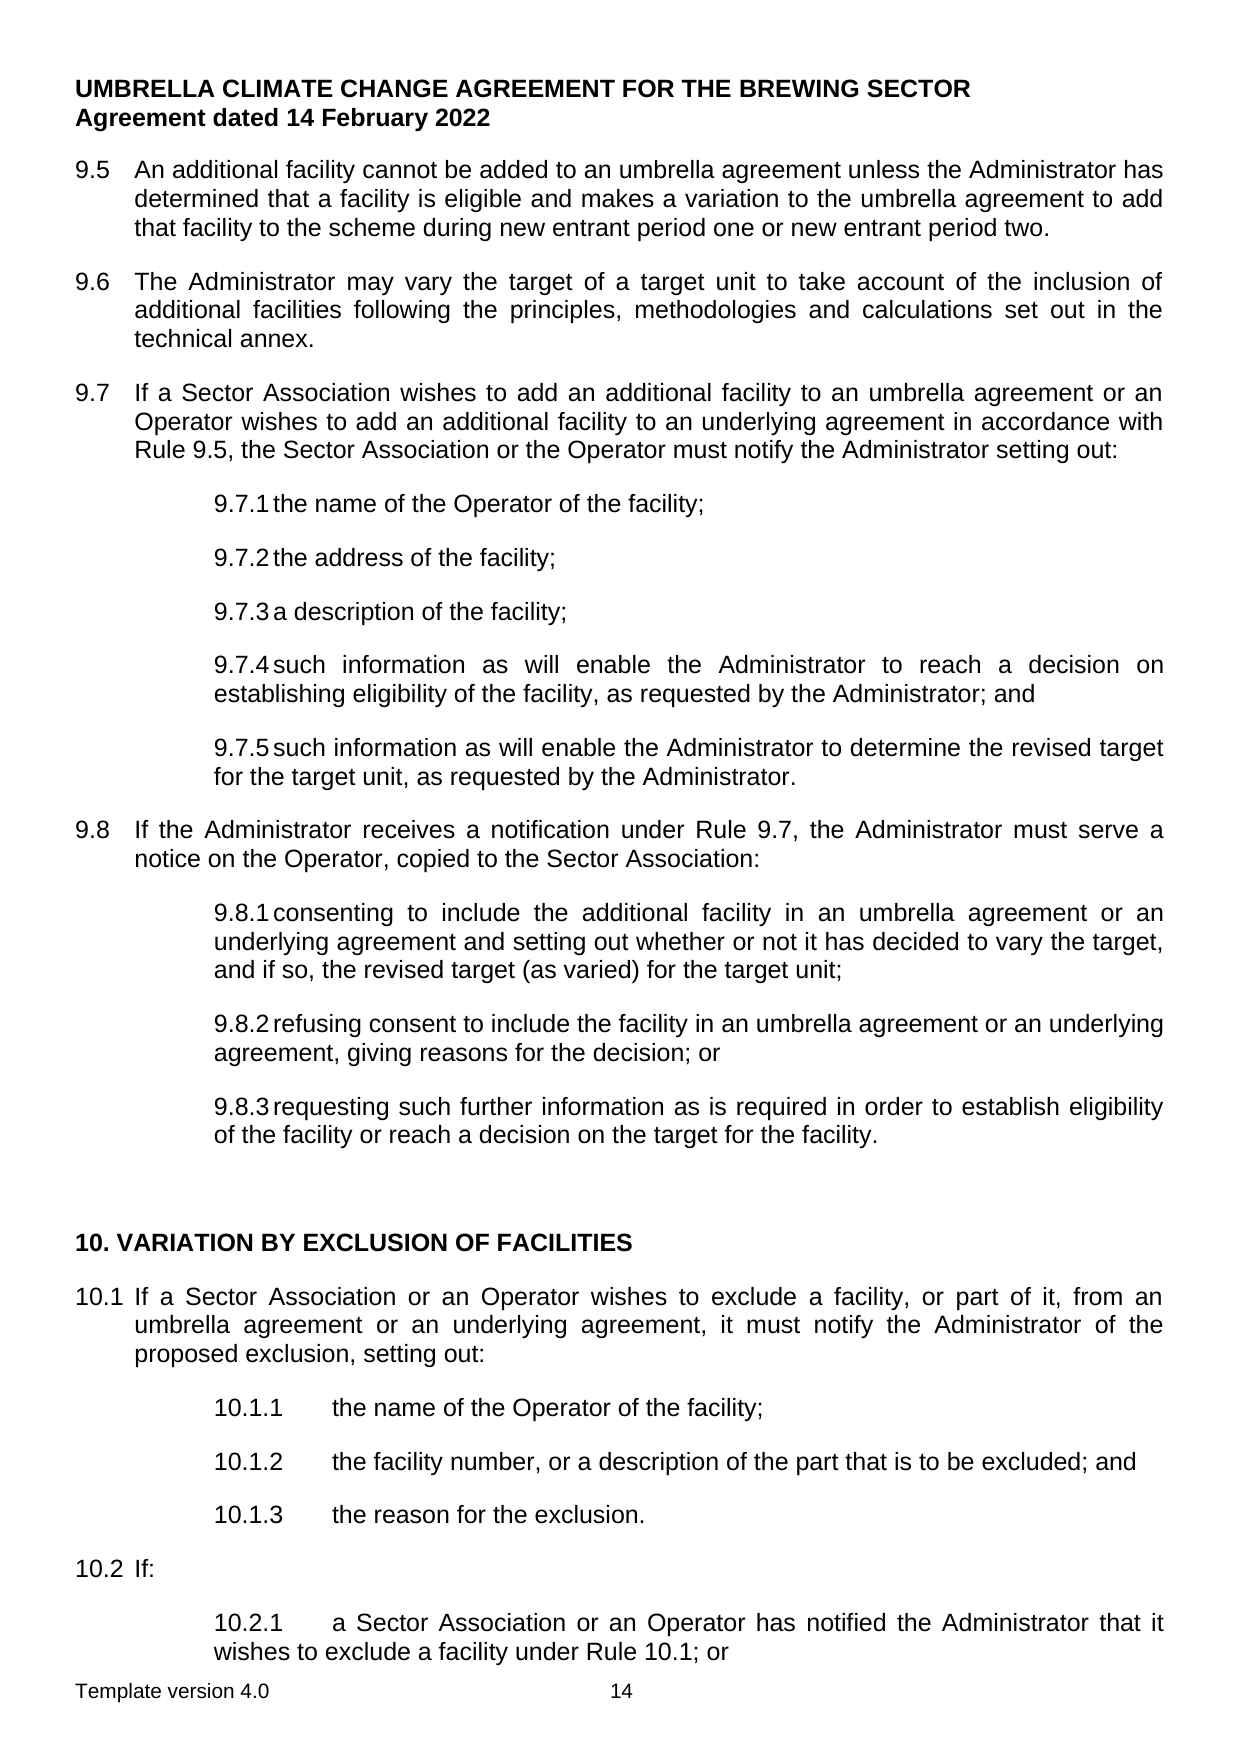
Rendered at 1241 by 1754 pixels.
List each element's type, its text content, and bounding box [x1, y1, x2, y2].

list a Sector Association or an Operator has notified the Administrator that it wishes to exclude a facility under Rule 10.1; or [214, 1608, 1165, 1665]
list such information as will enable the Administrator to determine the revised target for the target unit, as requested by the Administrator. [214, 733, 1165, 790]
list refusing consent to include the facility in an umbrella agreement or an underlying agreement, giving reasons for the decision; or [214, 1009, 1165, 1066]
list the facility number, or a description of the part that is to be excluded; and [214, 1446, 1165, 1475]
list the address of the facility; [214, 543, 1165, 571]
list requesting such further information as is required in order to establish eligibility of the facility or reach a decision on the target for the facility. [214, 1091, 1165, 1149]
list VARIATION BY EXCLUSION OF FACILITIES [75, 1228, 1165, 1256]
list the name of the Operator of the facility; [214, 1393, 1165, 1421]
list a description of the facility; [214, 596, 1165, 625]
list such information as will enable the Administrator to reach a decision on establishing eligibility of the facility, as requested by the Administrator; and [214, 650, 1165, 708]
list consenting to include the additional facility in an umbrella agreement or an underlying agreement and setting out whether or not it has decided to vary the target, and if so, the revised target (as varied) for the target unit; [214, 898, 1165, 984]
list The Administrator may vary the target of a target unit to take account of the inclusion of additional facilities following the principles, methodologies and calculations set out in the technical annex. [75, 266, 1165, 353]
list the name of the Operator of the facility; [214, 489, 1165, 518]
list If a Sector Association or an Operator wishes to exclude a facility, or part of it, from an umbrella agreement or an underlying agreement, it must notify the Administrator of the proposed exclusion, setting out: [75, 1281, 1165, 1368]
list the reason for the exclusion. [214, 1500, 1165, 1529]
list If a Sector Association wishes to add an additional facility to an umbrella agreement or an Operator wishes to add an additional facility to an underlying agreement in accordance with Rule 9.5, the Sector Association or the Operator must notify the Administrator setting out: [75, 378, 1165, 464]
list If: [75, 1554, 1165, 1583]
list An additional facility cannot be added to an umbrella agreement unless the Administrator has determined that a facility is eligible and makes a variation to the umbrella agreement to add that facility to the scheme during new entrant period one or new entrant period two. [75, 155, 1165, 241]
list If the Administrator receives a notification under Rule 9.7, the Administrator must serve a notice on the Operator, copied to the Sector Association: [75, 815, 1165, 873]
